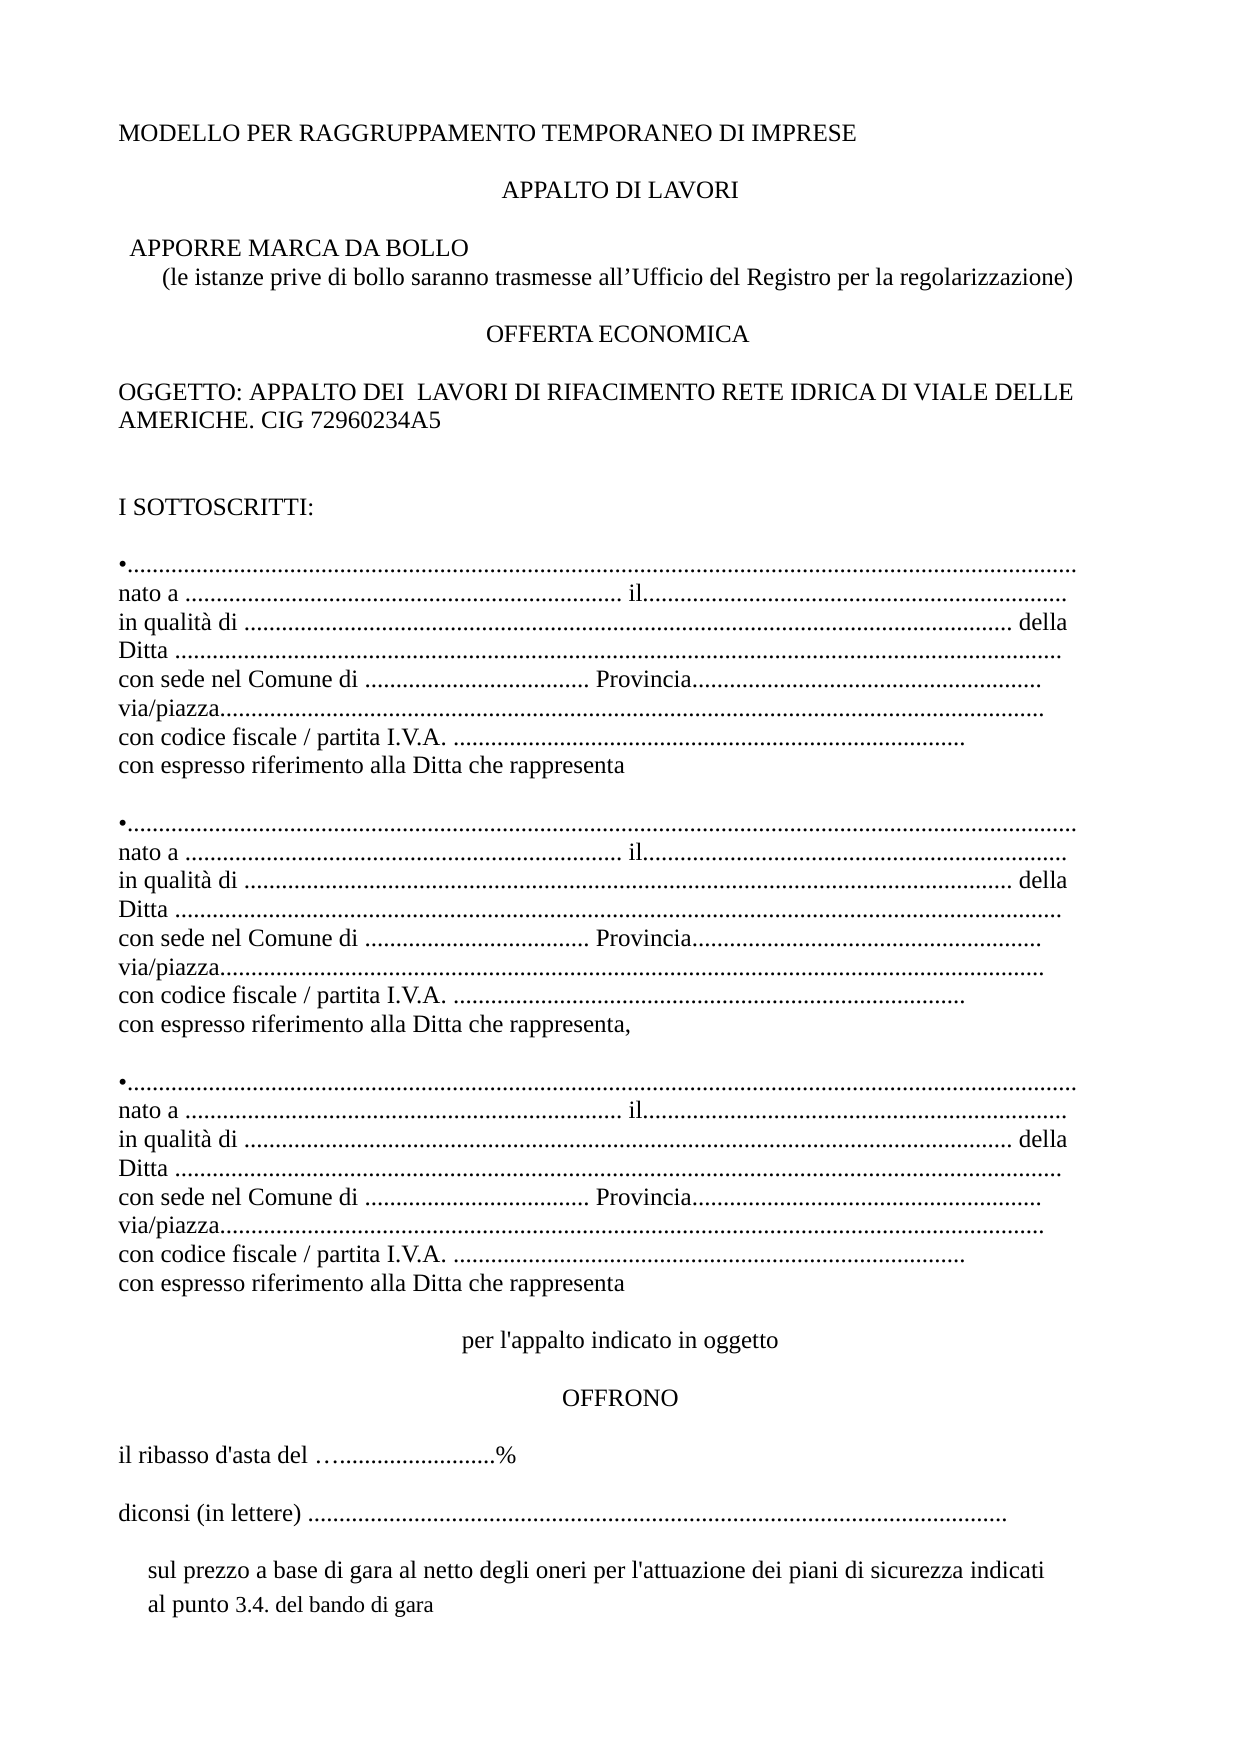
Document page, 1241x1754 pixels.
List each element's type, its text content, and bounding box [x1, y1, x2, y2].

text •........................................................................................................................................................ [118, 808, 1122, 837]
text (le istanze prive di bollo saranno trasmesse all’Ufficio del Registro per la regolarizzazione) [118, 262, 1122, 291]
text APPALTO DI LAVORI [118, 176, 1122, 204]
text il ribasso d'asta del ….........................% [118, 1441, 1122, 1469]
text I SOTTOSCRITTI: [118, 492, 1122, 521]
text nato a ...................................................................... il.................................................................... [118, 578, 1122, 607]
text con codice fiscale / partita I.V.A. .................................................................................. [118, 981, 1122, 1009]
text diconsi (in lettere) ................................................................................................................ [118, 1498, 1122, 1527]
text in qualità di ........................................................................................................................... della Ditta .............................................................................................................................................. [118, 866, 1122, 923]
text •........................................................................................................................................................ [118, 549, 1122, 578]
text con codice fiscale / partita I.V.A. .................................................................................. [118, 1239, 1122, 1268]
text in qualità di ........................................................................................................................... della Ditta .............................................................................................................................................. [118, 607, 1122, 664]
text nato a ...................................................................... il.................................................................... [118, 837, 1122, 866]
text sul prezzo a base di gara al netto degli oneri per l'attuazione dei piani di sicurezza indicati al punto 3.4. del bando di gara [148, 1556, 1063, 1617]
text con espresso riferimento alla Ditta che rappresenta [118, 1268, 1122, 1297]
text con codice fiscale / partita I.V.A. .................................................................................. [118, 722, 1122, 751]
text con espresso riferimento alla Ditta che rappresenta [118, 751, 1122, 779]
text OFFERTA ECONOMICA [118, 319, 1122, 348]
text nato a ...................................................................... il.................................................................... [118, 1096, 1122, 1124]
text per l'appalto indicato in oggetto [118, 1326, 1122, 1354]
text •........................................................................................................................................................ [118, 1067, 1122, 1096]
text MODELLO PER RAGGRUPPAMENTO TEMPORANEO DI IMPRESE [118, 118, 1122, 147]
text con sede nel Comune di .................................... Provincia........................................................ via/piazza.................................................................................................................................... [118, 1182, 1122, 1239]
text con sede nel Comune di .................................... Provincia........................................................ via/piazza.................................................................................................................................... [118, 923, 1122, 981]
text con sede nel Comune di .................................... Provincia........................................................ via/piazza.................................................................................................................................... [118, 664, 1122, 722]
text con espresso riferimento alla Ditta che rappresenta, [118, 1009, 1122, 1038]
text in qualità di ........................................................................................................................... della Ditta .............................................................................................................................................. [118, 1124, 1122, 1182]
text OGGETTO: APPALTO DEI LAVORI DI RIFACIMENTO RETE IDRICA DI VIALE DELLE AMERICHE. CIG 72960234A5 [118, 377, 1122, 434]
text OFFRONO [118, 1383, 1122, 1412]
text APPORRE MARCA DA BOLLO [118, 233, 1122, 262]
